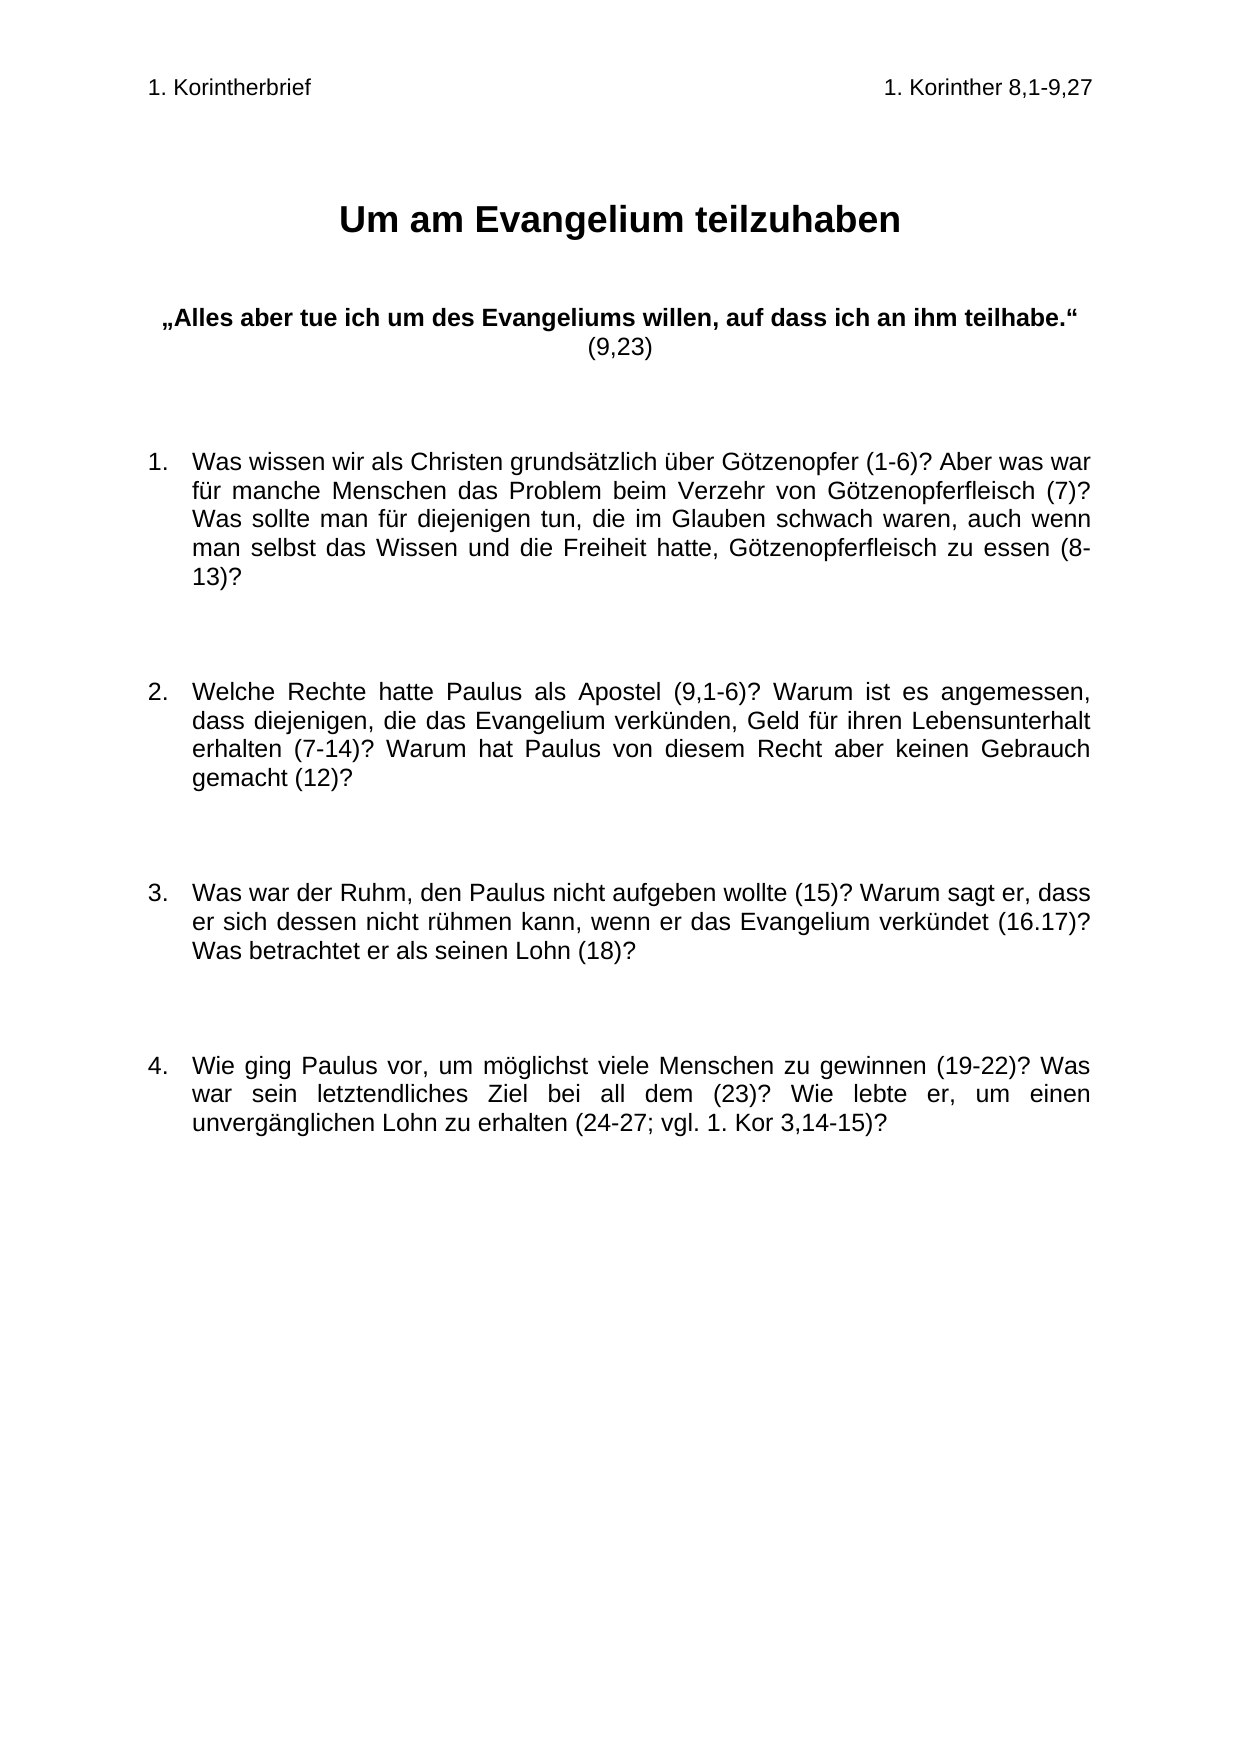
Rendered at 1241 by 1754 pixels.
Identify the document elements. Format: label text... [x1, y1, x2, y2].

text „Alles aber tue ich um des Evangeliums willen, auf dass ich an ihm teilhabe.“ (9,23) [148, 303, 1093, 361]
text 2. Welche Rechte hatte Paulus als Apostel (9,1-6)? Warum ist es angemessen, dass diejenigen, die das Evangelium verkünden, Geld für ihren Lebensunterhalt erhalten (7-14)? Warum hat Paulus von diesem Recht aber keinen Gebrauch gemacht (12)? [148, 677, 1093, 792]
text Um am Evangelium teilzuhaben [148, 198, 1093, 241]
text 4. Wie ging Paulus vor, um möglichst viele Menschen zu gewinnen (19-22)? Was war sein letztendliches Ziel bei all dem (23)? Wie lebte er, um einen unvergänglichen Lohn zu erhalten (24-27; vgl. 1. Kor 3,14-15)? [148, 1051, 1093, 1137]
text 3. Was war der Ruhm, den Paulus nicht aufgeben wollte (15)? Warum sagt er, dass er sich dessen nicht rühmen kann, wenn er das Evangelium verkündet (16.17)? Was betrachtet er als seinen Lohn (18)? [148, 878, 1093, 964]
text 1. Was wissen wir als Christen grundsätzlich über Götzenopfer (1-6)? Aber was war für manche Menschen das Problem beim Verzehr von Götzenopferfleisch (7)? Was sollte man für diejenigen tun, die im Glauben schwach waren, auch wenn man selbst das Wissen und die Freiheit hatte, Götzenopferfleisch zu essen (8-13)? [148, 447, 1093, 591]
